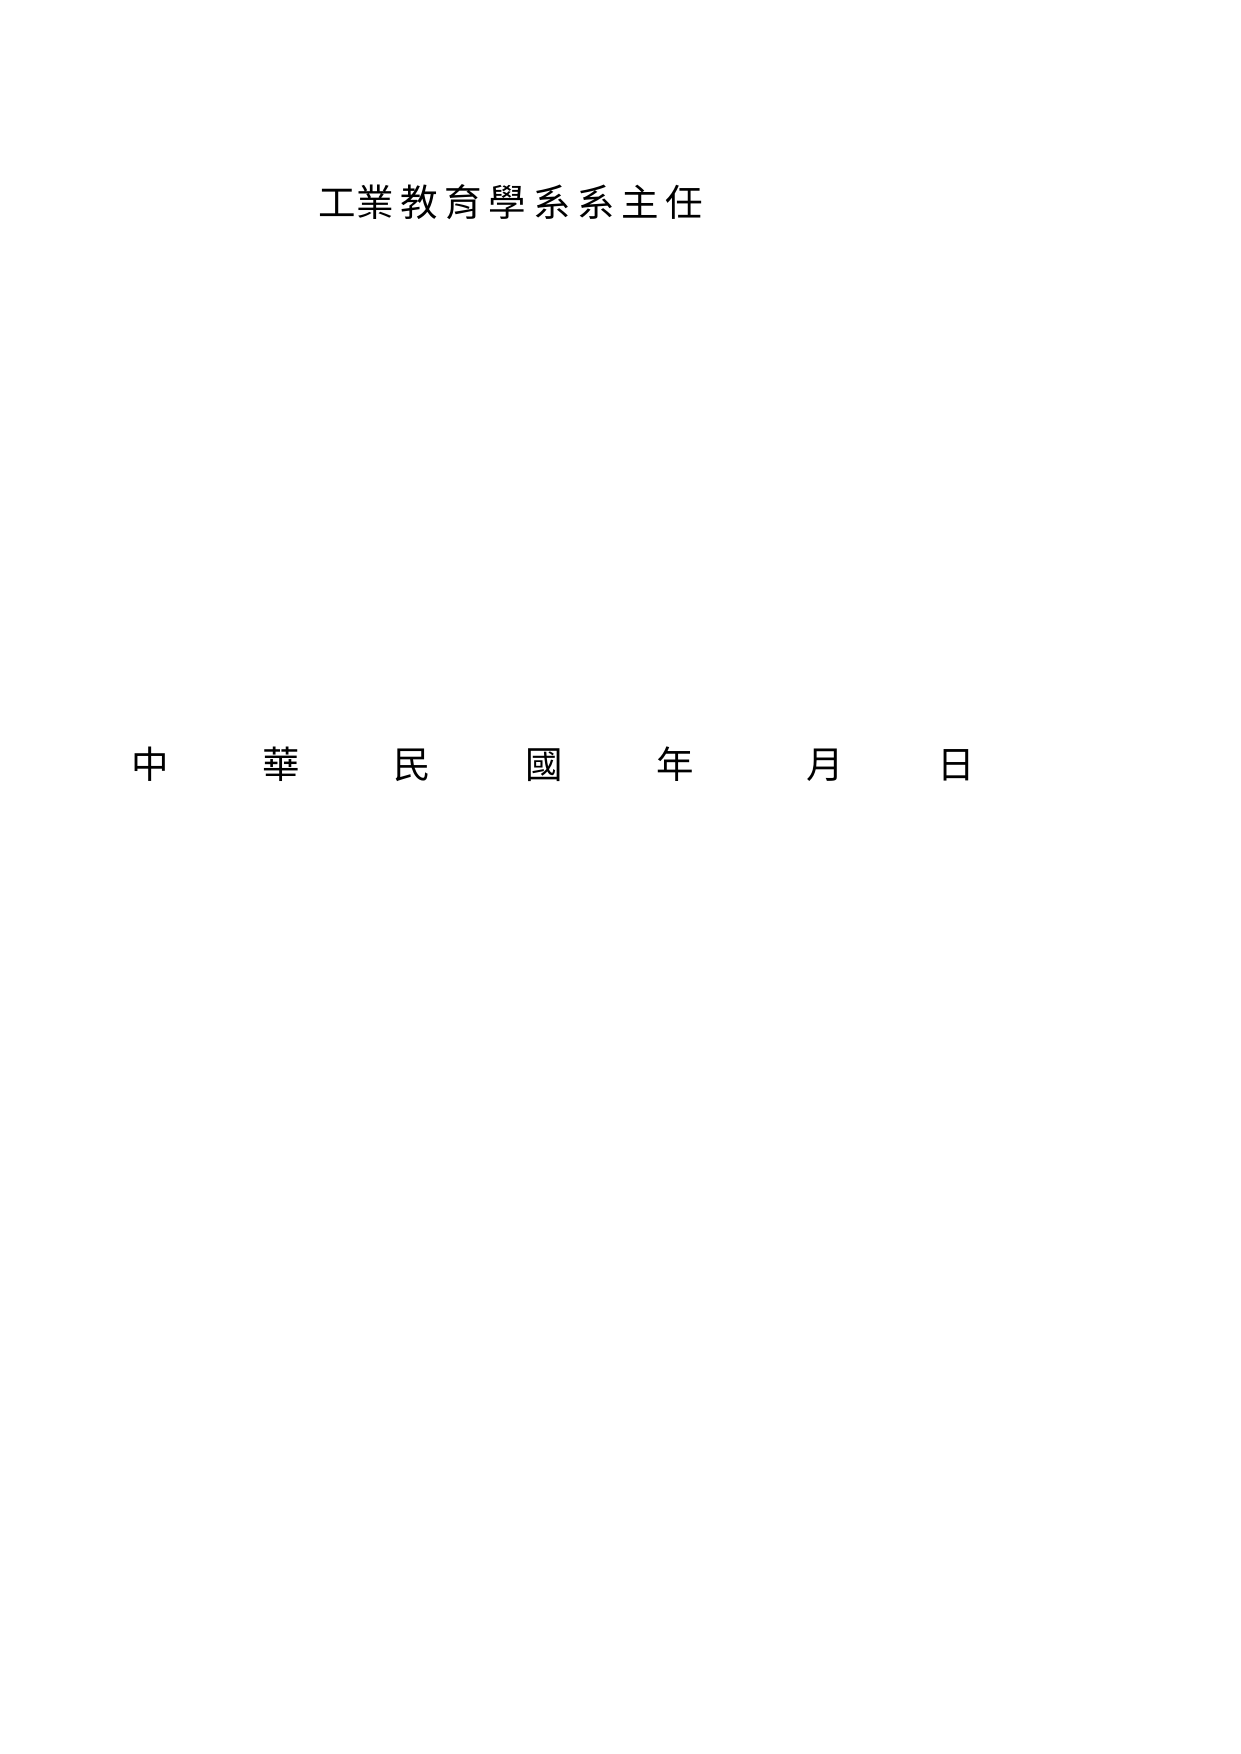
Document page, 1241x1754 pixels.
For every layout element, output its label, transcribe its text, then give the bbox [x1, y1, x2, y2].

text 工業教育學系系主任 [131, 158, 1125, 221]
text 中 華 民 國 年 月 日 [131, 721, 1125, 783]
